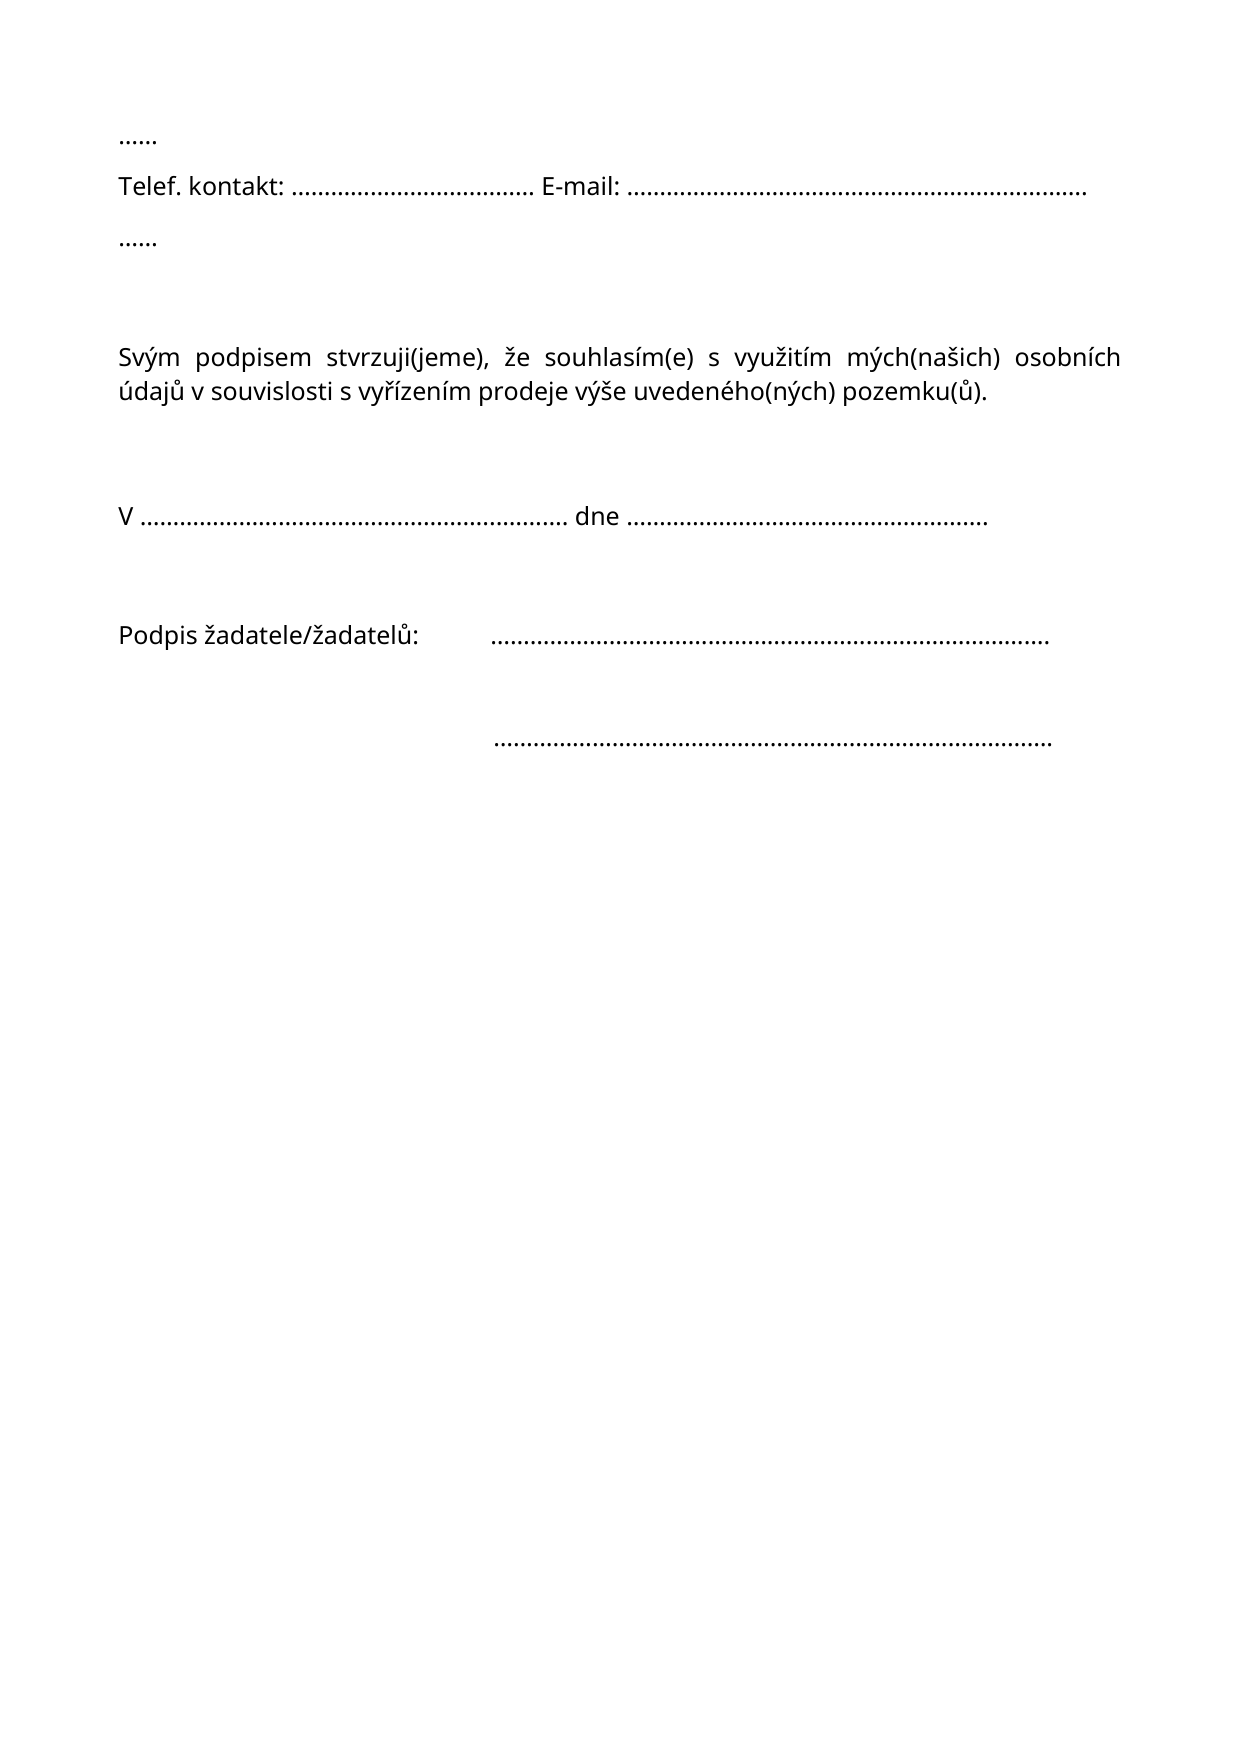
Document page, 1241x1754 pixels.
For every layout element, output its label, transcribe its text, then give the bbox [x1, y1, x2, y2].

text …………………………………………………………………………. [493, 719, 1122, 753]
text …… [118, 118, 1122, 152]
text Svým podpisem stvrzuji(jeme), že souhlasím(e) s využitím mých(našich) osobních údajů v souvislosti s vyřízením prodeje výše uvedeného(ných) pozemku(ů). [118, 339, 1122, 407]
text V ………………………………….…………...………. dne ………………………………………………. [118, 498, 1122, 532]
text Telef. kontakt: ……………………….……… E-mail: …………………………………………………………….…… [118, 169, 1122, 254]
text Podpis žadatele/žadatelů: …………………………………………………………………………. [118, 617, 1122, 651]
